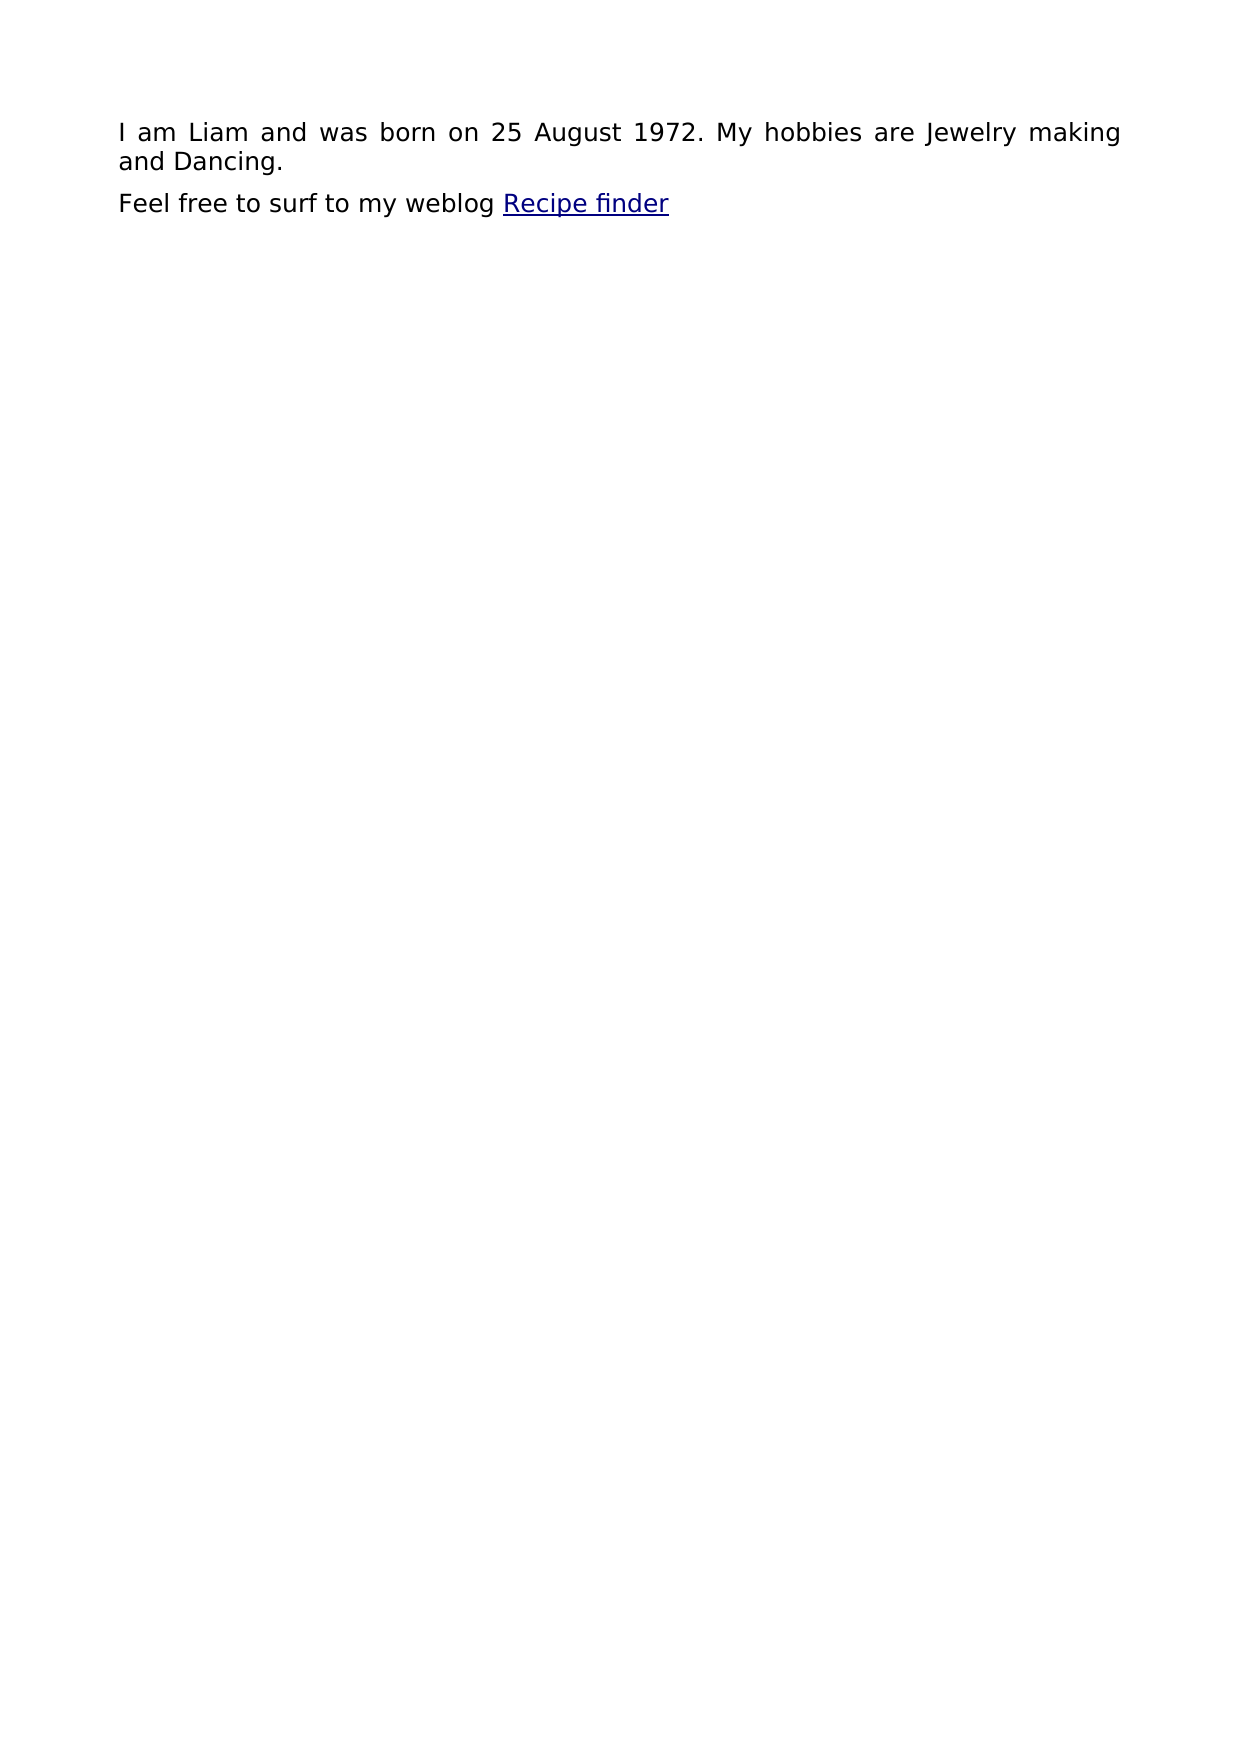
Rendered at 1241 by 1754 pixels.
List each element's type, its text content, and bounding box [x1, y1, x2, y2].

text I am Liam and was born on 25 August 1972. My hobbies are Jewelry making and Dancing. [118, 118, 1122, 176]
text Feel free to surf to my weblog Recipe finder [118, 189, 1122, 218]
